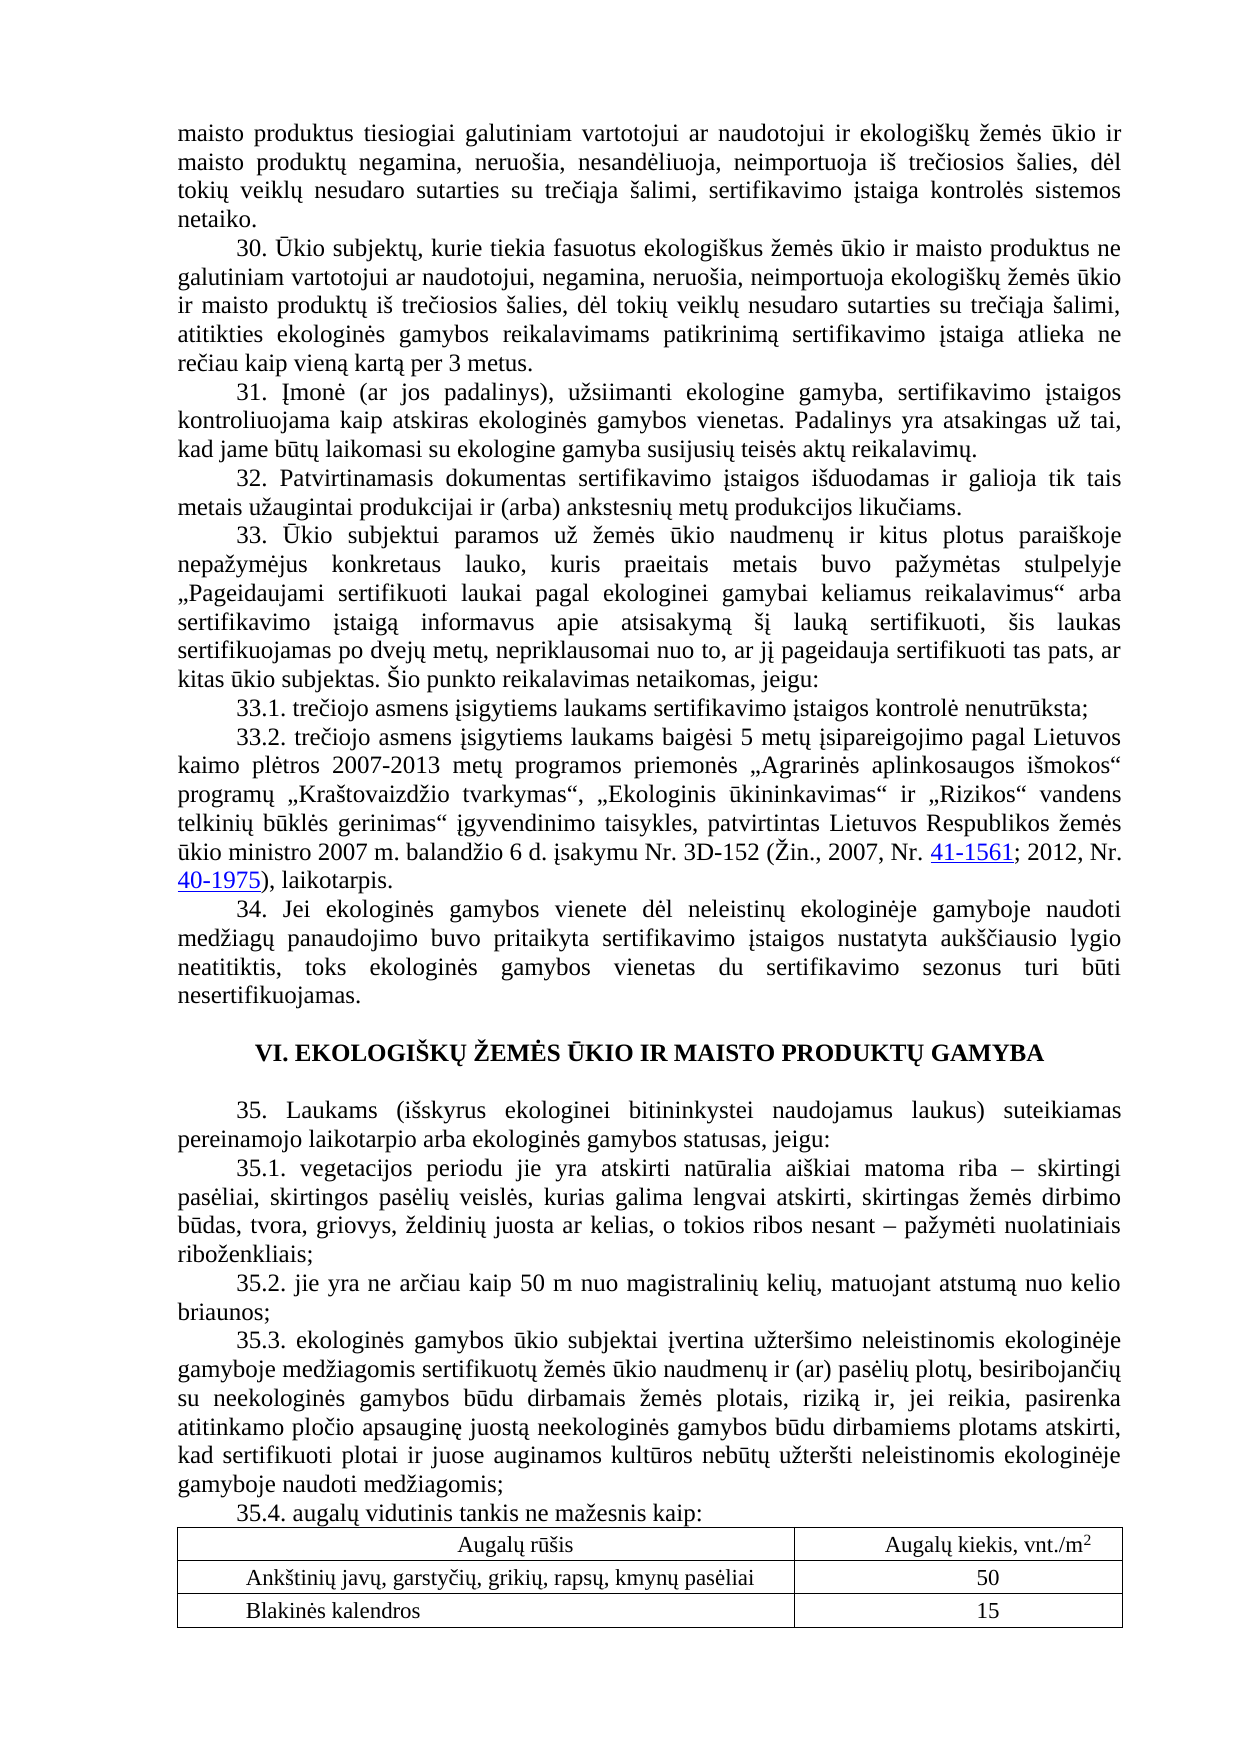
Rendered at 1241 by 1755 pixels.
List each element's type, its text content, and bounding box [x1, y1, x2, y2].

text 32. Patvirtinamasis dokumentas sertifikavimo įstaigos išduodamas ir galioja tik tais metais užaugintai produkcijai ir (arba) ankstesnių metų produkcijos likučiams. [177, 463, 1122, 521]
text 33. Ūkio subjektui paramos už žemės ūkio naudmenų ir kitus plotus paraiškoje nepažymėjus konkretaus lauko, kuris praeitais metais buvo pažymėtas stulpelyje „Pageidaujami sertifikuoti laukai pagal ekologinei gamybai keliamus reikalavimus“ arba sertifikavimo įstaigą informavus apie atsisakymą šį lauką sertifikuoti, šis laukas sertifikuojamas po dvejų metų, nepriklausomai nuo to, ar jį pageidauja sertifikuoti tas pats, ar kitas ūkio subjektas. Šio punkto reikalavimas netaikomas, jeigu: [177, 521, 1122, 693]
text 33.1. trečiojo asmens įsigytiems laukams sertifikavimo įstaigos kontrolė nenutrūksta; [177, 693, 1122, 722]
table_header Augalų rūšis [178, 1528, 794, 1560]
text 35.2. jie yra ne arčiau kaip 50 m nuo magistralinių kelių, matuojant atstumą nuo kelio briaunos; [177, 1268, 1122, 1326]
table_cell 15 [795, 1594, 1122, 1627]
text 35. Laukams (išskyrus ekologinei bitininkystei naudojamus laukus) suteikiamas pereinamojo laikotarpio arba ekologinės gamybos statusas, jeigu: [177, 1096, 1122, 1153]
text maisto produktus tiesiogiai galutiniam vartotojui ar naudotojui ir ekologiškų žemės ūkio ir maisto produktų negamina, neruošia, nesandėliuoja, neimportuoja iš trečiosios šalies, dėl tokių veiklų nesudaro sutarties su trečiąja šalimi, sertifikavimo įstaiga kontrolės sistemos netaiko. [177, 118, 1122, 233]
text 31. Įmonė (ar jos padalinys), užsiimanti ekologine gamyba, sertifikavimo įstaigos kontroliuojama kaip atskiras ekologinės gamybos vienetas. Padalinys yra atsakingas už tai, kad jame būtų laikomasi su ekologine gamyba susijusių teisės aktų reikalavimų. [177, 377, 1122, 463]
table_cell Ankštinių javų, garstyčių, grikių, rapsų, kmynų pasėliai [178, 1561, 794, 1593]
table_cell 50 [795, 1561, 1122, 1593]
text 35.4. augalų vidutinis tankis ne mažesnis kaip: [177, 1498, 1122, 1527]
text 35.1. vegetacijos periodu jie yra atskirti natūralia aiškiai matoma riba – skirtingi pasėliai, skirtingos pasėlių veislės, kurias galima lengvai atskirti, skirtingas žemės dirbimo būdas, tvora, griovys, želdinių juosta ar kelias, o tokios ribos nesant – pažymėti nuolatiniais riboženkliais; [177, 1153, 1122, 1268]
table_header Augalų kiekis, vnt./m2 [795, 1528, 1122, 1560]
text 35.3. ekologinės gamybos ūkio subjektai įvertina užteršimo neleistinomis ekologinėje gamyboje medžiagomis sertifikuotų žemės ūkio naudmenų ir (ar) pasėlių plotų, besiribojančių su neekologinės gamybos būdu dirbamais žemės plotais, riziką ir, jei reikia, pasirenka atitinkamo pločio apsauginę juostą neekologinės gamybos būdu dirbamiems plotams atskirti, kad sertifikuoti plotai ir juose auginamos kultūros nebūtų užteršti neleistinomis ekologinėje gamyboje naudoti medžiagomis; [177, 1326, 1122, 1498]
text 33.2. trečiojo asmens įsigytiems laukams baigėsi 5 metų įsipareigojimo pagal Lietuvos kaimo plėtros 2007-2013 metų programos priemonės „Agrarinės aplinkosaugos išmokos“ programų „Kraštovaizdžio tvarkymas“, „Ekologinis ūkininkavimas“ ir „Rizikos“ vandens telkinių būklės gerinimas“ įgyvendinimo taisykles, patvirtintas Lietuvos Respublikos žemės ūkio ministro 2007 m. balandžio 6 d. įsakymu Nr. 3D-152 (Žin., 2007, Nr. 41-1561; 2012, Nr. 40-1975), laikotarpis. [177, 722, 1122, 894]
text VI. EKOLOGIŠKŲ ŽEMĖS ŪKIO IR MAISTO PRODUKTŲ GAMYBA [177, 1038, 1122, 1067]
text 34. Jei ekologinės gamybos vienete dėl neleistinų ekologinėje gamyboje naudoti medžiagų panaudojimo buvo pritaikyta sertifikavimo įstaigos nustatyta aukščiausio lygio neatitiktis, toks ekologinės gamybos vienetas du sertifikavimo sezonus turi būti nesertifikuojamas. [177, 894, 1122, 1009]
text 30. Ūkio subjektų, kurie tiekia fasuotus ekologiškus žemės ūkio ir maisto produktus ne galutiniam vartotojui ar naudotojui, negamina, neruošia, neimportuoja ekologiškų žemės ūkio ir maisto produktų iš trečiosios šalies, dėl tokių veiklų nesudaro sutarties su trečiąja šalimi, atitikties ekologinės gamybos reikalavimams patikrinimą sertifikavimo įstaiga atlieka ne rečiau kaip vieną kartą per 3 metus. [177, 233, 1122, 377]
table_cell Blakinės kalendros [178, 1594, 794, 1627]
